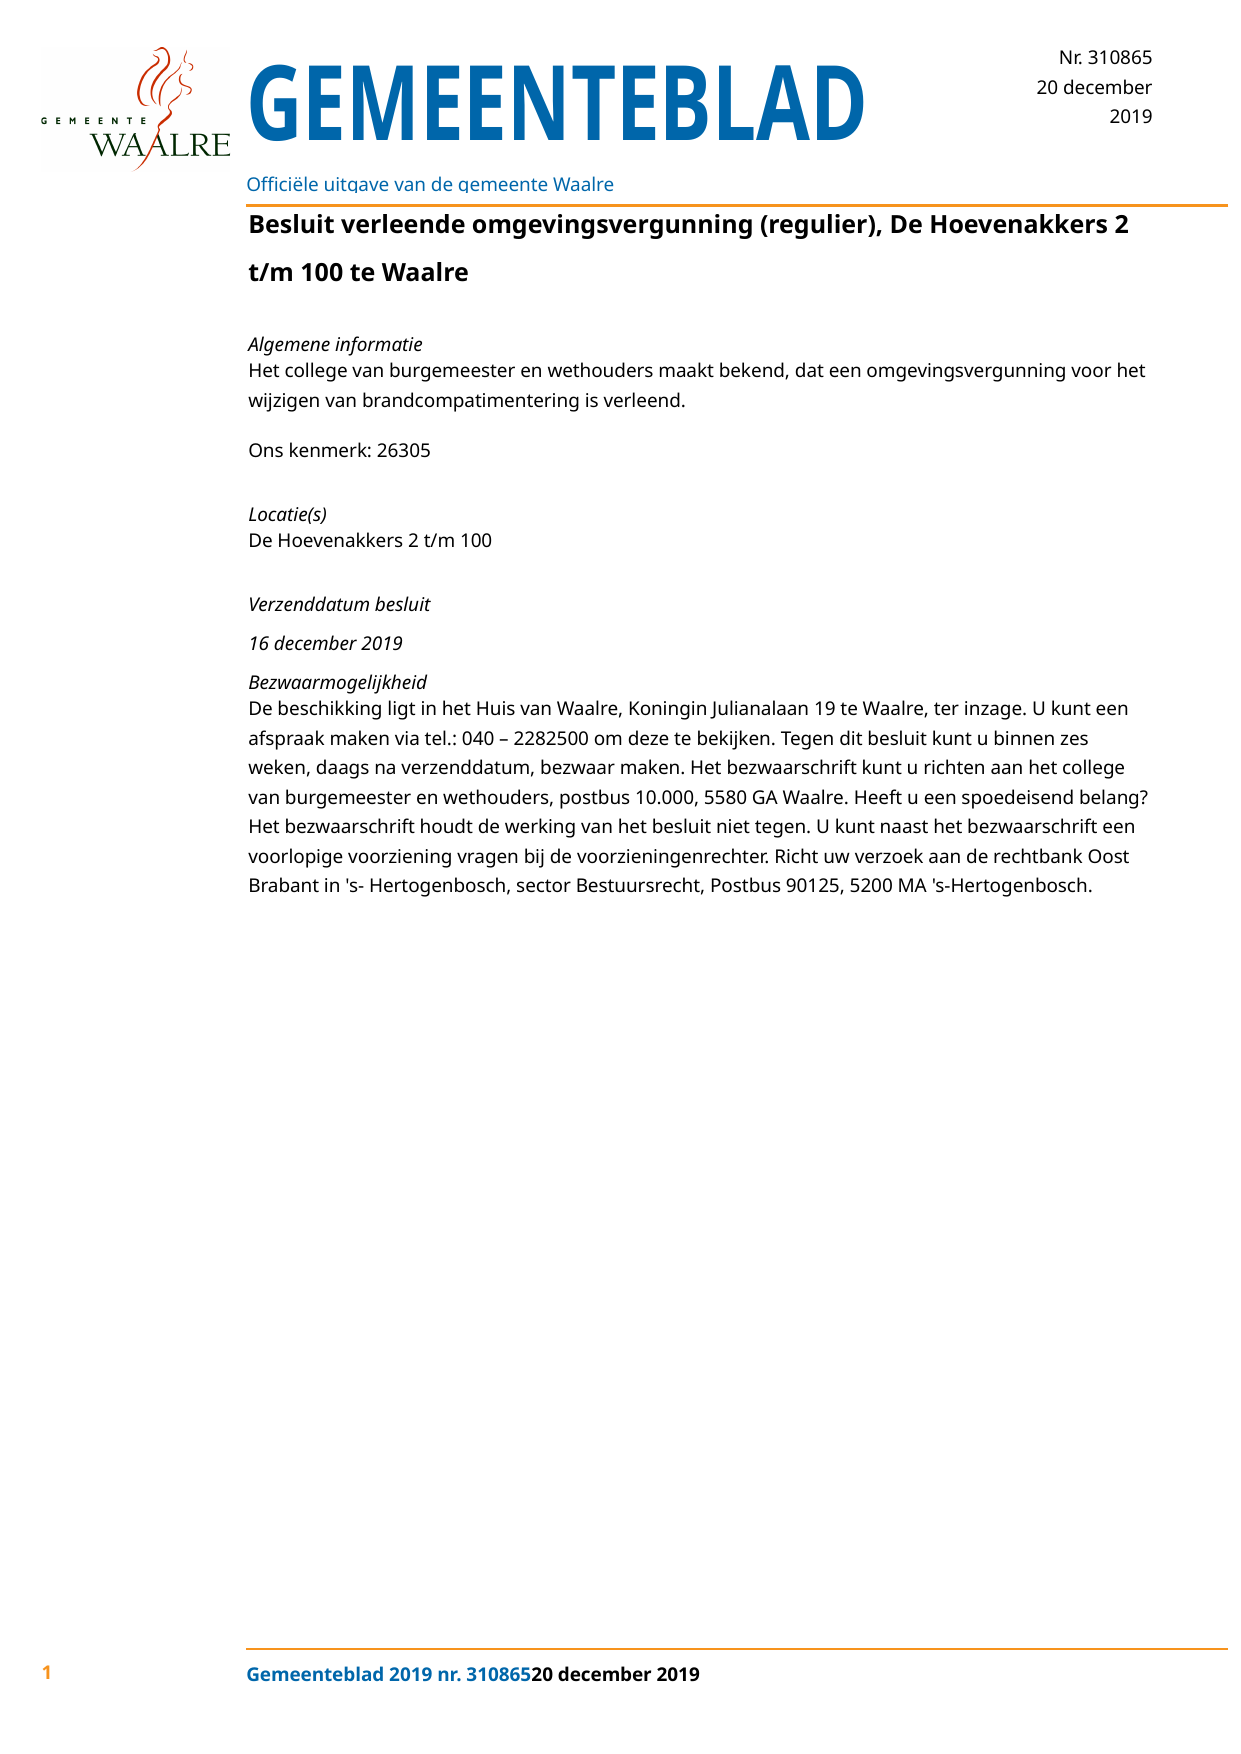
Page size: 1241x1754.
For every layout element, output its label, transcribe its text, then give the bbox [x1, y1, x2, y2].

text De beschikking ligt in het Huis van Waalre, Koningin Julianalaan 19 te Waalre, ter inzage. U kunt een afspraak maken via tel.: 040 – 2282500 om deze te bekijken. Tegen dit besluit kunt u binnen zes weken, daags na verzenddatum, bezwaar maken. Het bezwaarschrift kunt u richten aan het college van burgemeester en wethouders, postbus 10.000, 5580 GA Waalre. Heeft u een spoedeisend belang? Het bezwaarschrift houdt de werking van het besluit niet tegen. U kunt naast het bezwaarschrift een voorlopige voorziening vragen bij de voorzieningenrechter. Richt uw verzoek aan de rechtbank Oost Brabant in 's- Hertogenbosch, sector Bestuursrecht, Postbus 90125, 5200 MA 's-Hertogenbosch. [248, 695, 1152, 898]
picture [41, 47, 231, 172]
text Locatie(s) [248, 501, 1152, 527]
text Het college van burgemeester en wethouders maakt bekend, dat een omgevingsvergunning voor het wijzigen van brandcompatimentering is verleend. [248, 357, 1152, 412]
text De Hoevenakkers 2 t/m 100 [248, 527, 1152, 553]
text Verzenddatum besluit [248, 591, 1152, 617]
text Ons kenmerk: 26305 [248, 437, 1152, 463]
text 16 december 2019 [248, 630, 1152, 656]
text Besluit verleende omgevingsvergunning (regulier), De Hoevenakkers 2 t/m 100 te Waalre [248, 207, 1152, 288]
text Bezwaarmogelijkheid [248, 669, 1152, 695]
text Algemene informatie [248, 331, 1152, 357]
